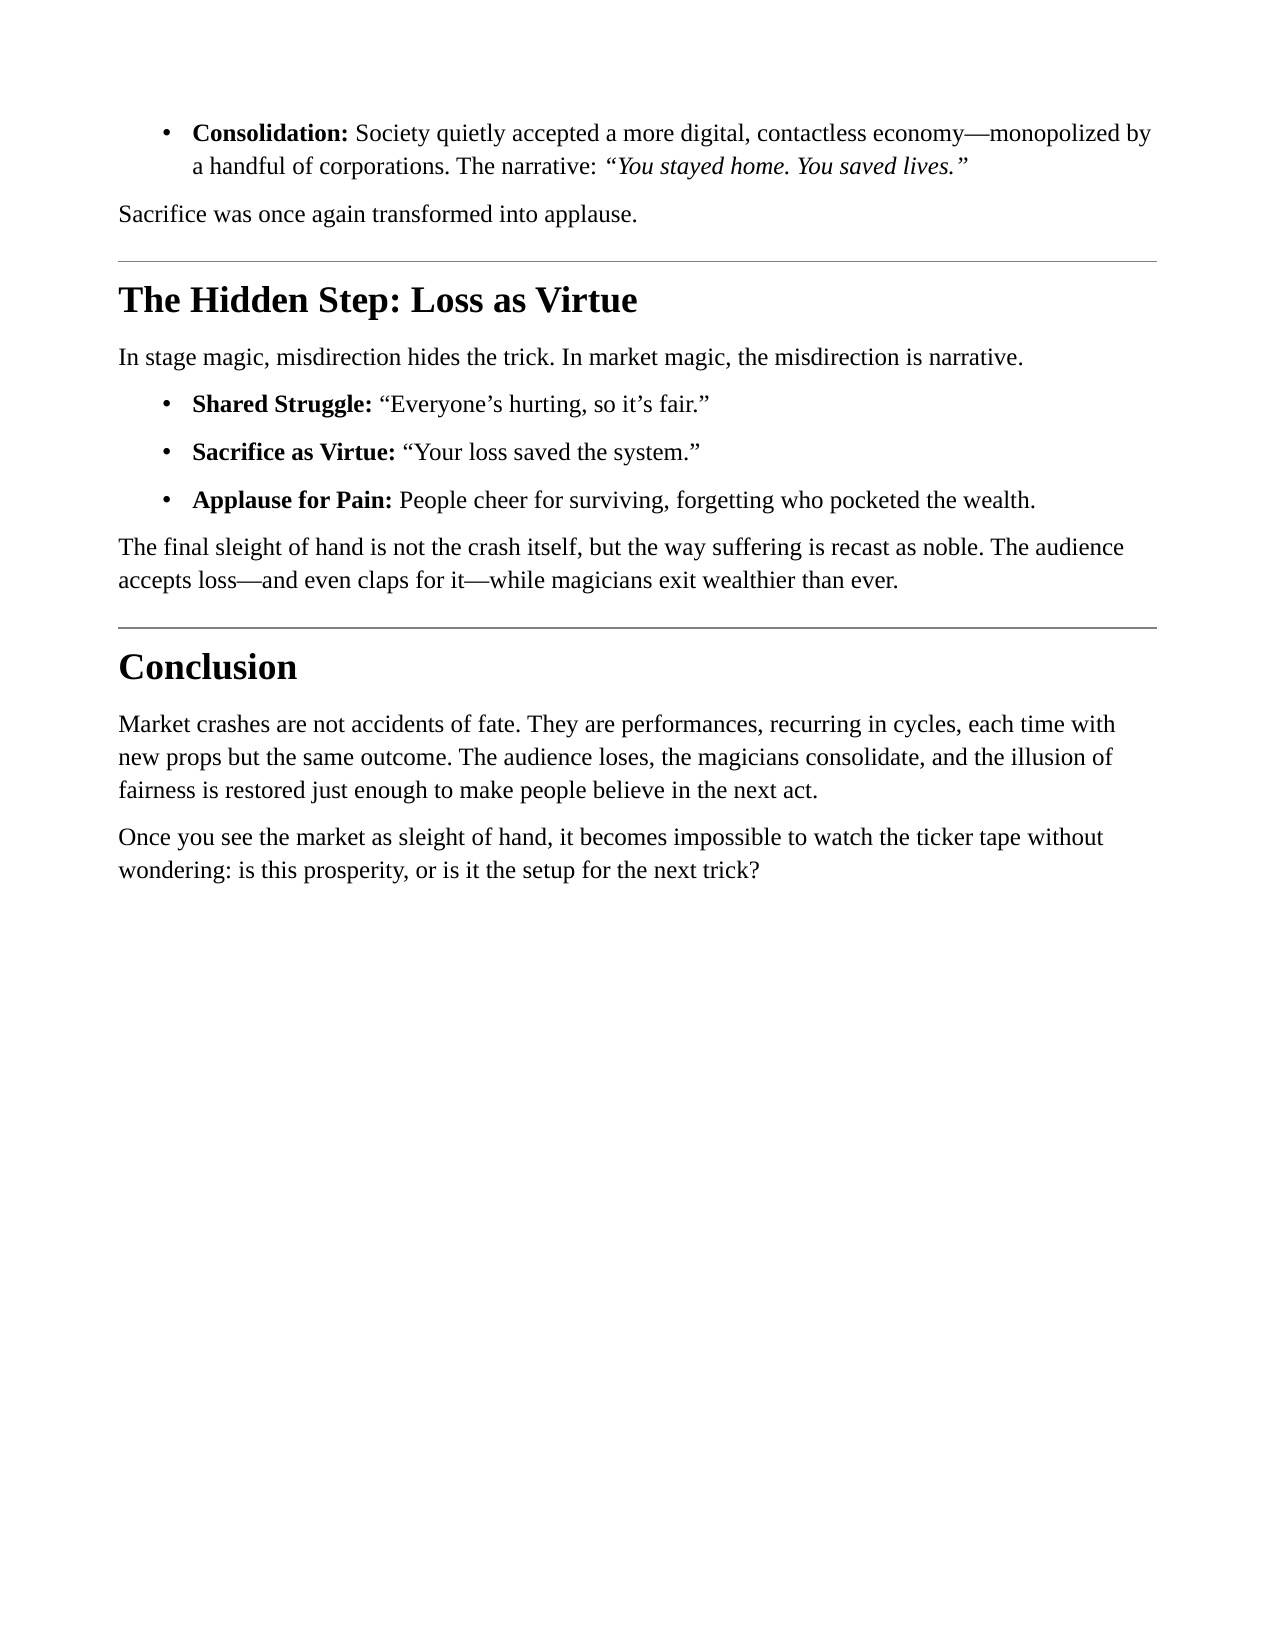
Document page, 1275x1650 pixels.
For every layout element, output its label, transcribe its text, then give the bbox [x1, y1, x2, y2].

text Market crashes are not accidents of fate. They are performances, recurring in cycles, each time with new props but the same outcome. The audience loses, the magicians consolidate, and the illusion of fairness is restored just enough to make people believe in the next act. [118, 709, 1157, 803]
text Once you see the market as sleight of hand, it becomes impossible to watch the ticker tape without wondering: is this prosperity, or is it the setup for the next trick? [118, 822, 1157, 884]
subtitle Conclusion [118, 644, 1157, 688]
list Consolidation: Society quietly accepted a more digital, contactless economy—monopolized by a handful of corporations. The narrative: “You stayed home. You saved lives.” [162, 118, 1157, 180]
list Sacrifice as Virtue: “Your loss saved the system.” [162, 437, 1157, 466]
list Applause for Pain: People cheer for surviving, forgetting who pocketed the wealth. [162, 485, 1157, 513]
list Shared Struggle: “Everyone’s hurting, so it’s fair.” [162, 389, 1157, 418]
text Sacrifice was once again transformed into applause. [118, 199, 1157, 227]
text The final sleight of hand is not the crash itself, but the way suffering is recast as noble. The audience accepts loss—and even claps for it—while magicians exit wealthier than ever. [118, 532, 1157, 594]
text In stage magic, misdirection hides the trick. In market magic, the misdirection is narrative. [118, 342, 1157, 371]
subtitle The Hidden Step: Loss as Virtue [118, 278, 1157, 321]
